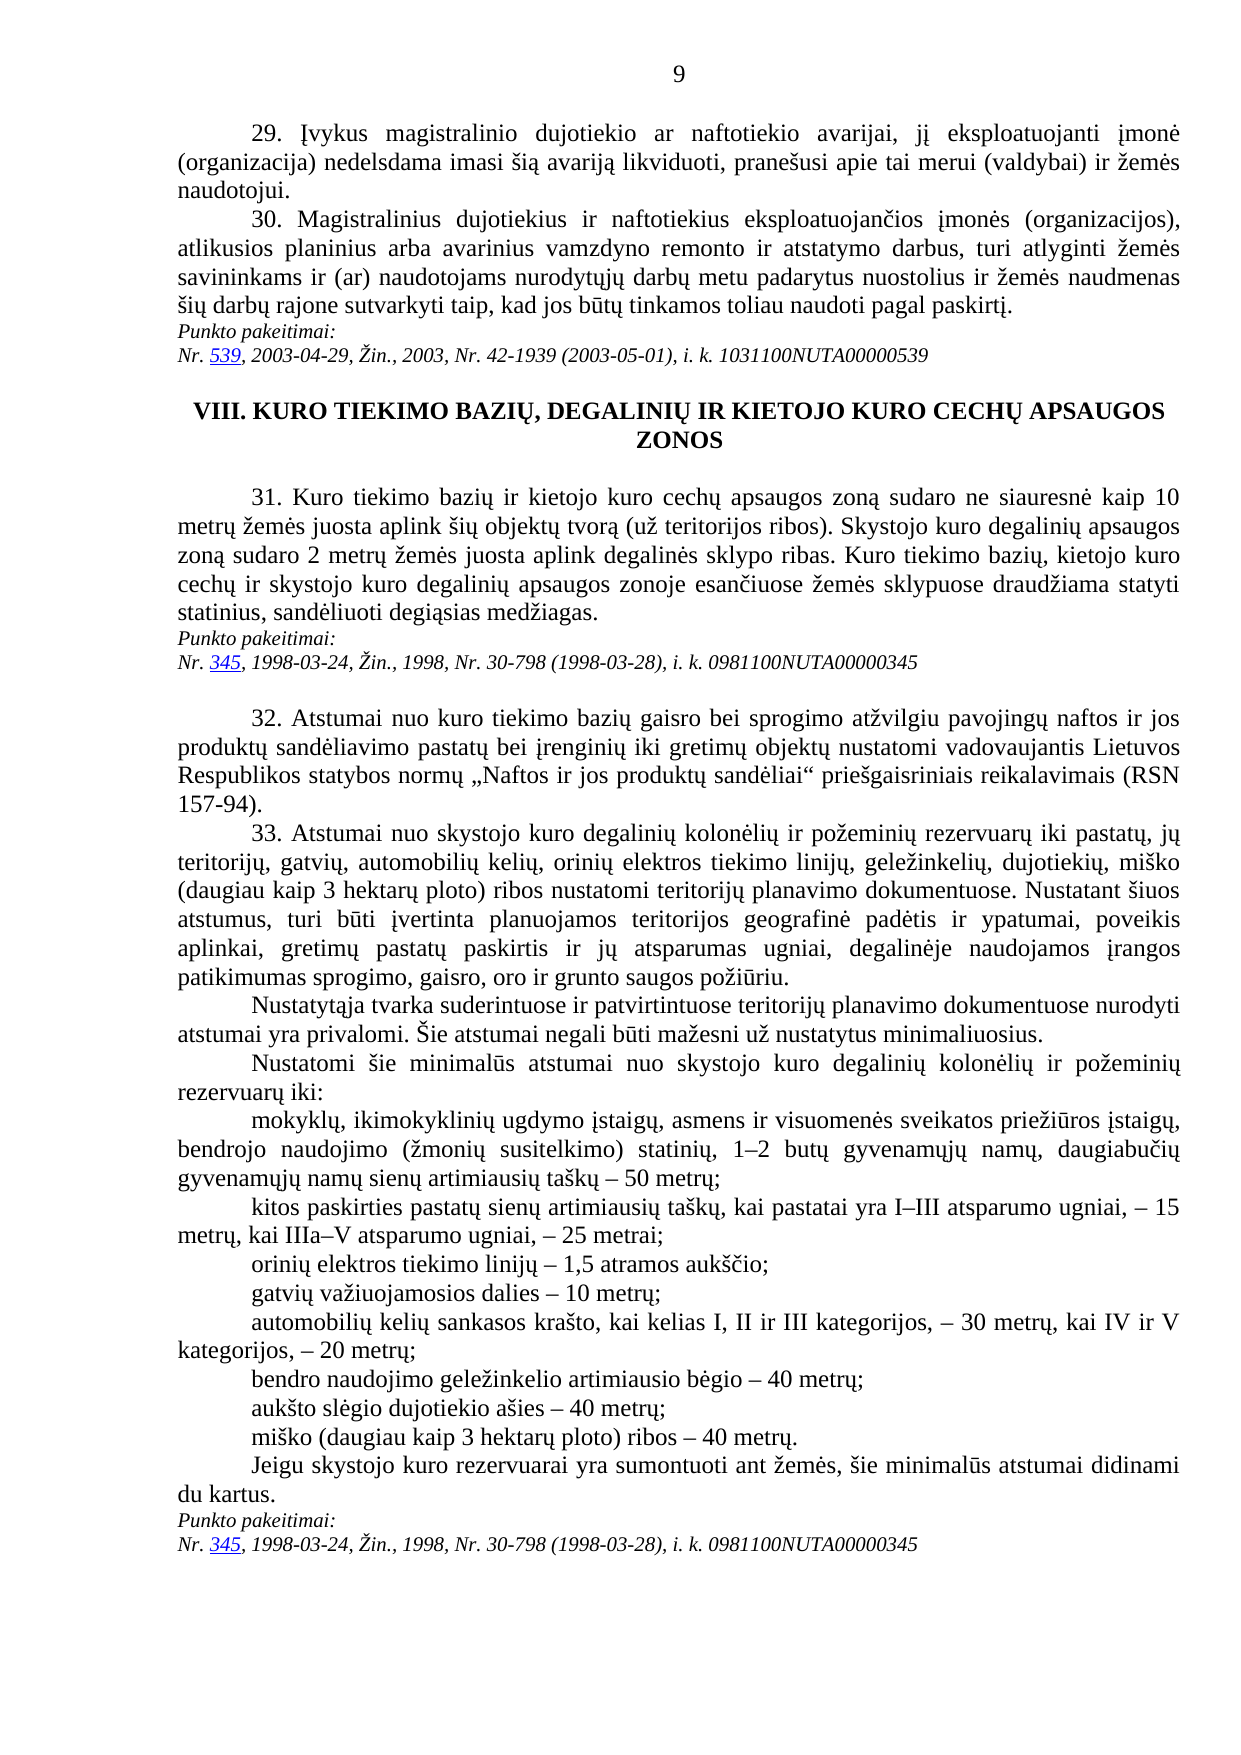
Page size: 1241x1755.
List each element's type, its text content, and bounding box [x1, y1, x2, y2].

text Punkto pakeitimai: [177, 319, 1181, 343]
text 29. Įvykus magistralinio dujotiekio ar naftotiekio avarijai, jį eksploatuojanti įmonė (organizacija) nedelsdama imasi šią avariją likviduoti, pranešusi apie tai merui (valdybai) ir žemės naudotojui. [177, 118, 1181, 204]
text kitos paskirties pastatų sienų artimiausių taškų, kai pastatai yra I–III atsparumo ugniai, – 15 metrų, kai IIIa–V atsparumo ugniai, – 25 metrai; [177, 1192, 1181, 1249]
text 32. Atstumai nuo kuro tiekimo bazių gaisro bei sprogimo atžvilgiu pavojingų naftos ir jos produktų sandėliavimo pastatų bei įrenginių iki gretimų objektų nustatomi vadovaujantis Lietuvos Respublikos statybos normų „Naftos ir jos produktų sandėliai“ priešgaisriniais reikalavimais (RSN 157-94). [177, 703, 1181, 818]
text bendro naudojimo geležinkelio artimiausio bėgio – 40 metrų; [177, 1364, 1181, 1393]
text Nr. 539, 2003-04-29, Žin., 2003, Nr. 42-1939 (2003-05-01), i. k. 1031100NUTA00000539 [177, 343, 1181, 367]
text 31. Kuro tiekimo bazių ir kietojo kuro cechų apsaugos zoną sudaro ne siauresnė kaip 10 metrų žemės juosta aplink šių objektų tvorą (už teritorijos ribos). Skystojo kuro degalinių apsaugos zoną sudaro 2 metrų žemės juosta aplink degalinės sklypo ribas. Kuro tiekimo bazių, kietojo kuro cechų ir skystojo kuro degalinių apsaugos zonoje esančiuose žemės sklypuose draudžiama statyti statinius, sandėliuoti degiąsias medžiagas. [177, 482, 1181, 626]
text Jeigu skystojo kuro rezervuarai yra sumontuoti ant žemės, šie minimalūs atstumai didinami du kartus. [177, 1451, 1181, 1508]
text Nustatomi šie minimalūs atstumai nuo skystojo kuro degalinių kolonėlių ir požeminių rezervuarų iki: [177, 1048, 1181, 1106]
text 30. Magistralinius dujotiekius ir naftotiekius eksploatuojančios įmonės (organizacijos), atlikusios planinius arba avarinius vamzdyno remonto ir atstatymo darbus, turi atlyginti žemės savininkams ir (ar) naudotojams nurodytųjų darbų metu padarytus nuostolius ir žemės naudmenas šių darbų rajone sutvarkyti taip, kad jos būtų tinkamos toliau naudoti pagal paskirtį. [177, 204, 1181, 319]
text VIII. KURO TIEKIMO BAZIŲ, DEGALINIŲ IR KIETOJO KURO CECHŲ APSAUGOS ZONOS [177, 396, 1181, 454]
text miško (daugiau kaip 3 hektarų ploto) ribos – 40 metrų. [177, 1422, 1181, 1451]
text gatvių važiuojamosios dalies – 10 metrų; [177, 1278, 1181, 1307]
text Punkto pakeitimai: [177, 1508, 1181, 1532]
text Nr. 345, 1998-03-24, Žin., 1998, Nr. 30-798 (1998-03-28), i. k. 0981100NUTA00000345 [177, 1532, 1181, 1556]
text Nustatytąja tvarka suderintuose ir patvirtintuose teritorijų planavimo dokumentuose nurodyti atstumai yra privalomi. Šie atstumai negali būti mažesni už nustatytus minimaliuosius. [177, 991, 1181, 1048]
text automobilių kelių sankasos krašto, kai kelias I, II ir III kategorijos, – 30 metrų, kai IV ir V kategorijos, – 20 metrų; [177, 1307, 1181, 1364]
text Punkto pakeitimai: [177, 626, 1181, 650]
text aukšto slėgio dujotiekio ašies – 40 metrų; [177, 1393, 1181, 1422]
text Nr. 345, 1998-03-24, Žin., 1998, Nr. 30-798 (1998-03-28), i. k. 0981100NUTA00000345 [177, 650, 1181, 674]
text mokyklų, ikimokyklinių ugdymo įstaigų, asmens ir visuomenės sveikatos priežiūros įstaigų, bendrojo naudojimo (žmonių susitelkimo) statinių, 1–2 butų gyvenamųjų namų, daugiabučių gyvenamųjų namų sienų artimiausių taškų – 50 metrų; [177, 1106, 1181, 1192]
text 33. Atstumai nuo skystojo kuro degalinių kolonėlių ir požeminių rezervuarų iki pastatų, jų teritorijų, gatvių, automobilių kelių, orinių elektros tiekimo linijų, geležinkelių, dujotiekių, miško (daugiau kaip 3 hektarų ploto) ribos nustatomi teritorijų planavimo dokumentuose. Nustatant šiuos atstumus, turi būti įvertinta planuojamos teritorijos geografinė padėtis ir ypatumai, poveikis aplinkai, gretimų pastatų paskirtis ir jų atsparumas ugniai, degalinėje naudojamos įrangos patikimumas sprogimo, gaisro, oro ir grunto saugos požiūriu. [177, 818, 1181, 991]
text orinių elektros tiekimo linijų – 1,5 atramos aukščio; [177, 1249, 1181, 1278]
